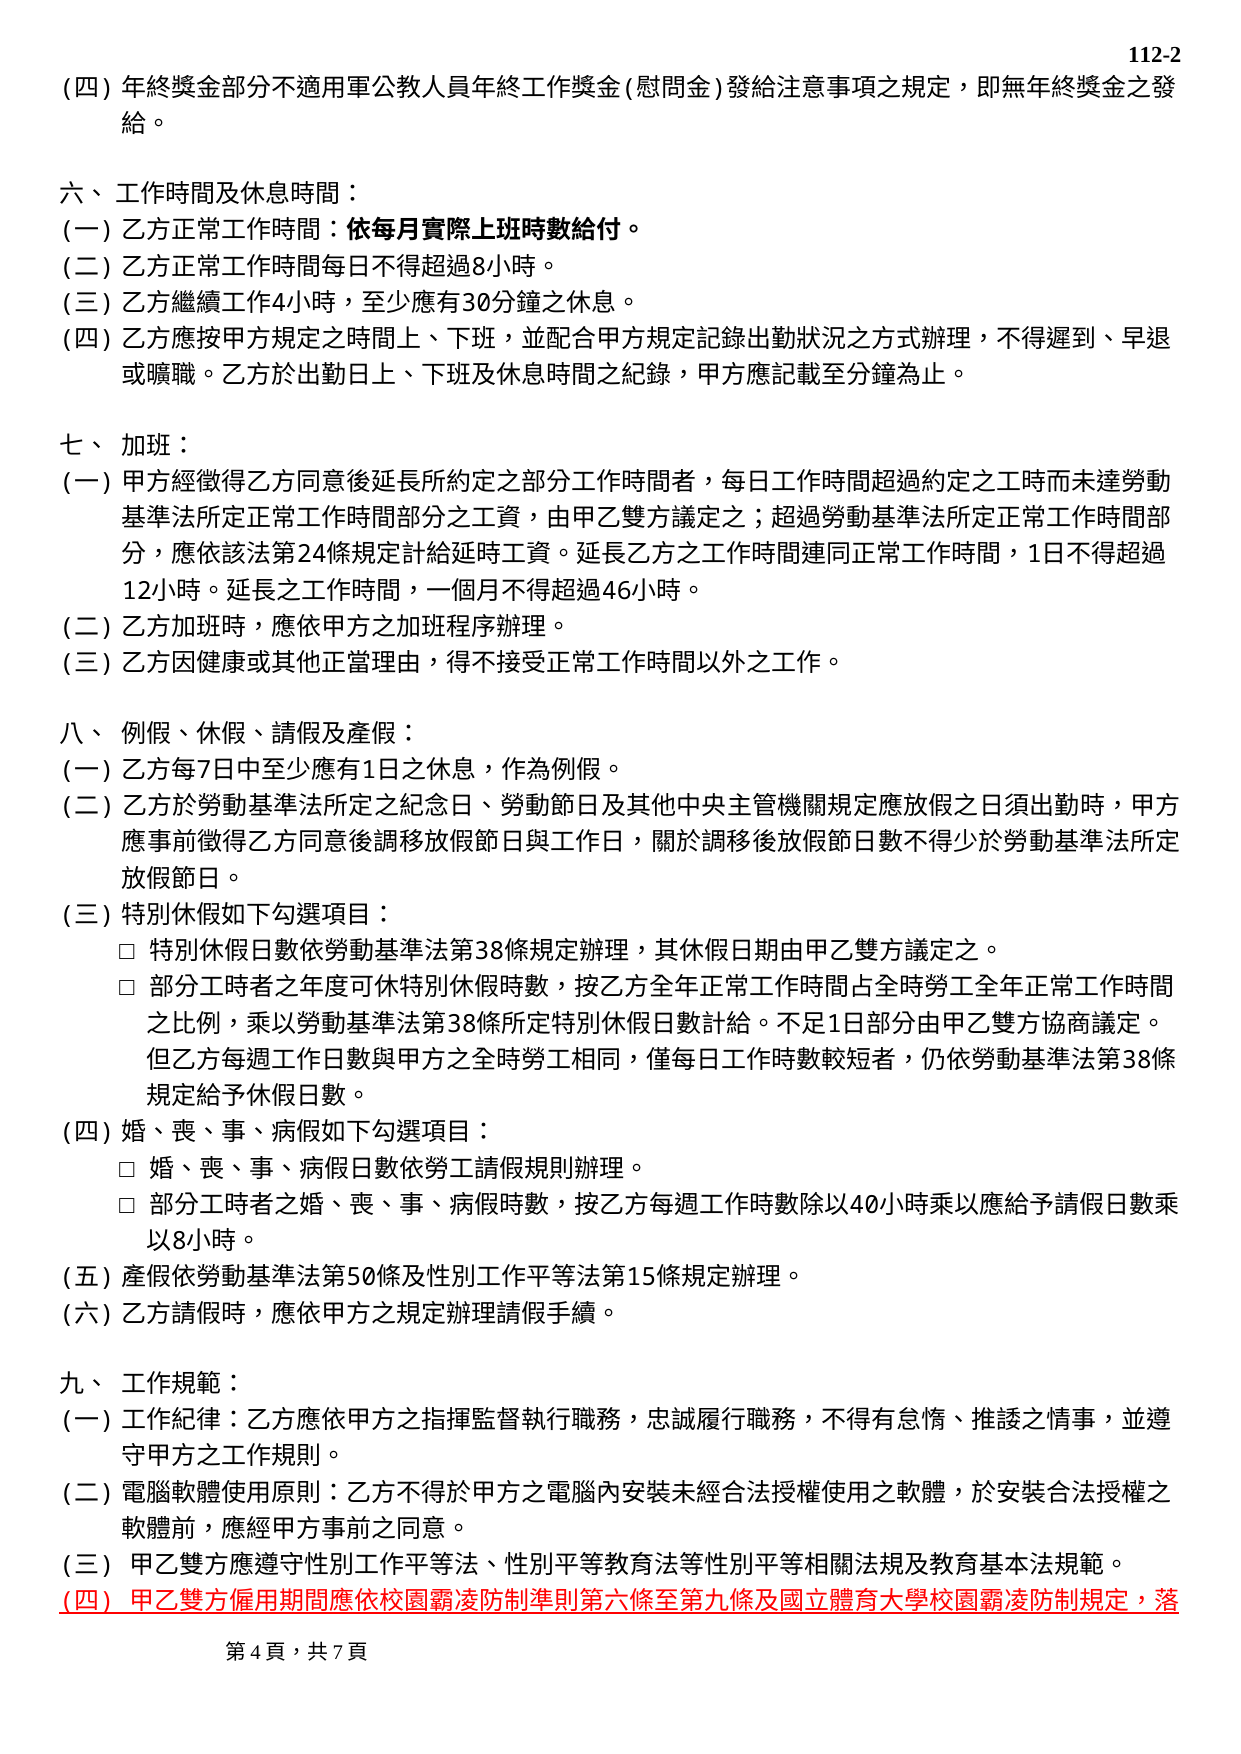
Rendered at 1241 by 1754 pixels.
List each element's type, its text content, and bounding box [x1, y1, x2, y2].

text (一) 工作紀律：乙方應依甲方之指揮監督執行職務，忠誠履行職務，不得有怠惰、推諉之情事，並遵守甲方之工作規則。 [59, 1399, 1181, 1472]
text (三) 甲乙雙方應遵守性別工作平等法、性別平等教育法等性別平等相關法規及教育基本法規範。 [59, 1544, 1181, 1581]
text (一) 乙方每7日中至少應有1日之休息，作為例假。 [59, 749, 1181, 786]
text 九、 工作規範： [59, 1363, 1181, 1399]
text (六) 乙方請假時，應依甲方之規定辦理請假手續。 [59, 1293, 1181, 1329]
text (三) 特別休假如下勾選項目： [59, 894, 1181, 931]
text (二) 乙方正常工作時間每日不得超過8小時。 [59, 246, 1181, 282]
text (一) 甲方經徵得乙方同意後延長所約定之部分工作時間者，每日工作時間超過約定之工時而未達勞動基準法所定正常工作時間部分之工資，由甲乙雙方議定之；超過勞動基準法所定正常工作時間部分，應依該法第24條規定計給延時工資。延長乙方之工作時間連同正常工作時間，1日不得超過12小時。延長之工作時間，一個月不得超過46小時。 [59, 461, 1181, 606]
text 七、 加班： [59, 425, 1181, 461]
text 八、 例假、休假、請假及產假： [59, 713, 1181, 749]
text □ 特別休假日數依勞動基準法第38條規定辦理，其休假日期由甲乙雙方議定之。 [59, 931, 1181, 967]
text (一) 乙方正常工作時間：依每月實際上班時數給付。 [59, 210, 1181, 246]
text (四) 甲乙雙方僱用期間應依校園霸凌防制準則第六條至第九條及國立體育大學校園霸凌防制規定，落 [59, 1581, 1181, 1617]
text (二) 電腦軟體使用原則：乙方不得於甲方之電腦內安裝未經合法授權使用之軟體，於安裝合法授權之軟體前，應經甲方事前之同意。 [59, 1472, 1181, 1544]
text (五) 產假依勞動基準法第50條及性別工作平等法第15條規定辦理。 [59, 1257, 1181, 1293]
text (四) 乙方應按甲方規定之時間上、下班，並配合甲方規定記錄出勤狀況之方式辦理，不得遲到、早退或曠職。乙方於出勤日上、下班及休息時間之紀錄，甲方應記載至分鐘為止。 [59, 319, 1181, 391]
text (二) 乙方加班時，應依甲方之加班程序辦理。 [59, 606, 1181, 643]
text (三) 乙方因健康或其他正當理由，得不接受正常工作時間以外之工作。 [59, 643, 1181, 679]
text (四) 婚、喪、事、病假如下勾選項目： [59, 1112, 1181, 1148]
text 六、 工作時間及休息時間： [59, 174, 1181, 210]
text (二) 乙方於勞動基準法所定之紀念日、勞動節日及其他中央主管機關規定應放假之日須出勤時，甲方應事前徵得乙方同意後調移放假節日與工作日，關於調移後放假節日數不得少於勞動基準法所定放假節日。 [59, 786, 1181, 894]
text (三) 乙方繼續工作4小時，至少應有30分鐘之休息。 [59, 282, 1181, 319]
text (四) 年終獎金部分不適用軍公教人員年終工作獎金(慰問金)發給注意事項之規定，即無年終獎金之發給。 [59, 67, 1181, 139]
text □ 婚、喪、事、病假日數依勞工請假規則辦理。 [59, 1148, 1181, 1184]
text □ 部分工時者之婚、喪、事、病假時數，按乙方每週工作時數除以40小時乘以應給予請假日數乘以8小時。 [59, 1184, 1181, 1257]
text □ 部分工時者之年度可休特別休假時數，按乙方全年正常工作時間占全時勞工全年正常工作時間之比例，乘以勞動基準法第38條所定特別休假日數計給。不足1日部分由甲乙雙方協商議定。但乙方每週工作日數與甲方之全時勞工相同，僅每日工作時數較短者，仍依勞動基準法第38條規定給予休假日數。 [59, 967, 1181, 1112]
